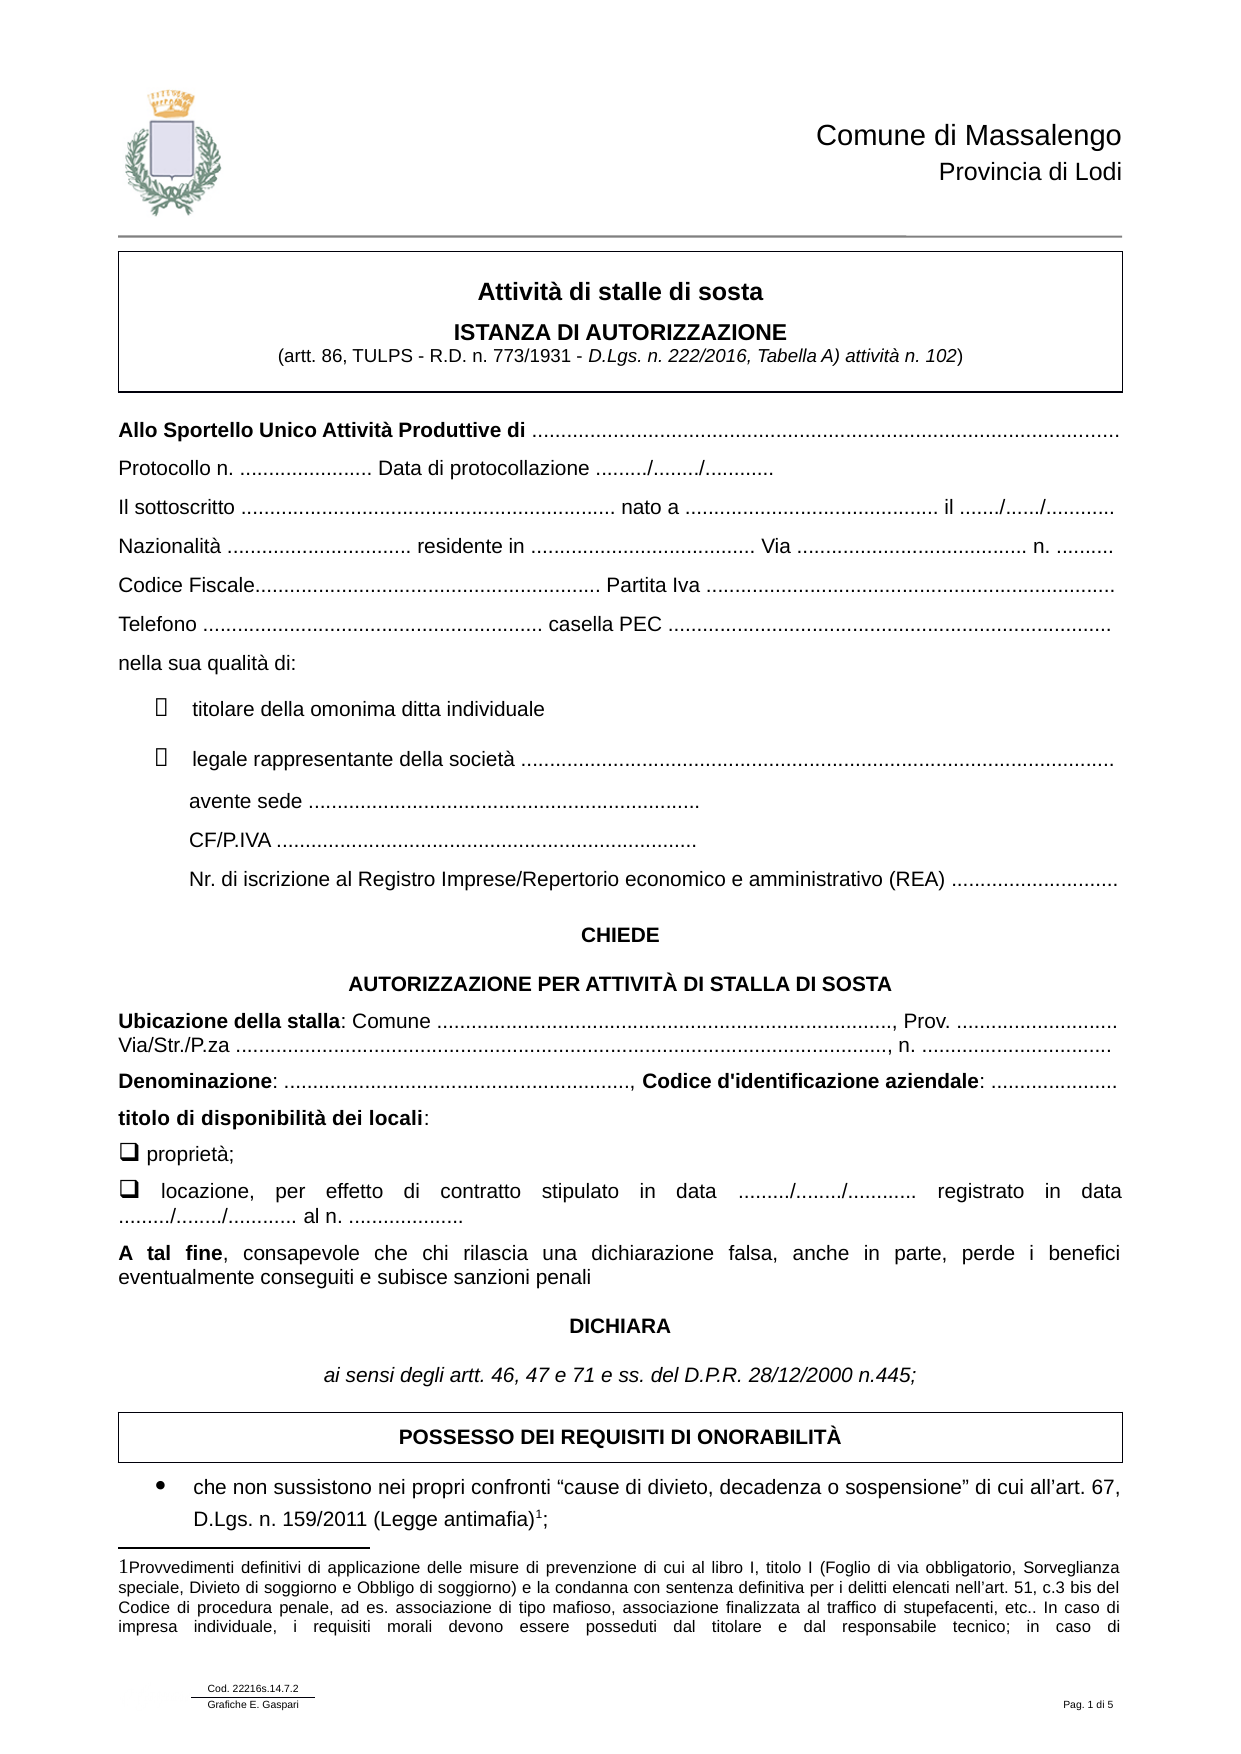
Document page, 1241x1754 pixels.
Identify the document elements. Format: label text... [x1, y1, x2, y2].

text Telefono ........................................................... casella PEC ............................................................................. [118, 612, 1122, 636]
text Codice Fiscale............................................................ Partita Iva ....................................................................... [118, 573, 1122, 597]
text titolo di disponibilità dei locali: [118, 1105, 1122, 1129]
text  titolare della omonima ditta individuale [153, 689, 1122, 723]
text CF/P.IVA ......................................................................... [189, 828, 1122, 852]
text DICHIARA [118, 1314, 1122, 1338]
text nella sua qualità di: [118, 651, 1122, 674]
text Denominazione: ............................................................, Codice d'identificazione aziendale: ...................... [118, 1069, 1122, 1093]
table_header POSSESSO DEI REQUISITI DI ONORABILITÀ [119, 1413, 1122, 1462]
picture [122, 87, 224, 219]
list Provvedimenti definitivi di applicazione delle misure di prevenzione di cui al libro I, titolo I (Foglio di via obbligatorio, Sorveglianza speciale, Divieto di soggiorno e Obbligo di soggiorno) e la condanna con sentenza definitiva per i delitti elencati nell’art. 51, c.3 bis del Codice di procedura penale, ad es. associazione di tipo mafioso, associazione finalizzata al traffico di stupefacenti, etc.. In caso di impresa individuale, i requisiti morali devono essere posseduti dal titolare e dal responsabile tecnico; in caso di [118, 1554, 1122, 1636]
text A tal fine, consapevole che chi rilascia una dichiarazione falsa, anche in parte, perde i benefici eventualmente conseguiti e subisce sanzioni penali [118, 1241, 1122, 1289]
text  proprietà; [118, 1142, 1122, 1167]
text Ubicazione della stalla: Comune ..............................................................................., Prov. ............................ Via/Str./P.za ................................................................................................................., n. ................................. [118, 1008, 1122, 1056]
text  legale rappresentante della società ....................................................................................................... [153, 739, 1122, 773]
text CHIEDE [118, 923, 1122, 947]
list che non sussistono nei propri confronti “cause di divieto, decadenza o sospensione” di cui all’art. 67, D.Lgs. n. 159/2011 (Legge antimafia); [156, 1475, 1122, 1531]
text ai sensi degli artt. 46, 47 e 71 e ss. del D.P.R. 28/12/2000 n.445; [118, 1363, 1122, 1387]
text Provincia di Lodi [224, 157, 1122, 185]
text Nazionalità ................................ residente in ....................................... Via ........................................ n. .......... [118, 534, 1122, 558]
text AUTORIZZAZIONE PER ATTIVITÀ DI STALLA DI SOSTA [118, 972, 1122, 996]
text Nr. di iscrizione al Registro Imprese/Repertorio economico e amministrativo (REA) ............................. [189, 867, 1122, 891]
table_header Attività di stalle di sosta ISTANZA DI AUTORIZZAZIONE (artt. 86, TULPS - R.D. n. 773/1931 - D.Lgs. n. 222/2016, Tabella A) attività n. 102) [119, 252, 1122, 391]
text Allo Sportello Unico Attività Produttive di [118, 417, 1122, 441]
text Protocollo n. ....................... Data di protocollazione ........./......../............ [118, 456, 1122, 480]
text  locazione, per effetto di contratto stipulato in data ........./......../............ registrato in data ........./......../............ al n. .................... [118, 1179, 1122, 1228]
text Comune di Massalengo [224, 118, 1122, 152]
text avente sede .................................................................... [189, 789, 1122, 813]
text Il sottoscritto ................................................................. nato a ............................................ il ......./....../............ [118, 495, 1122, 519]
